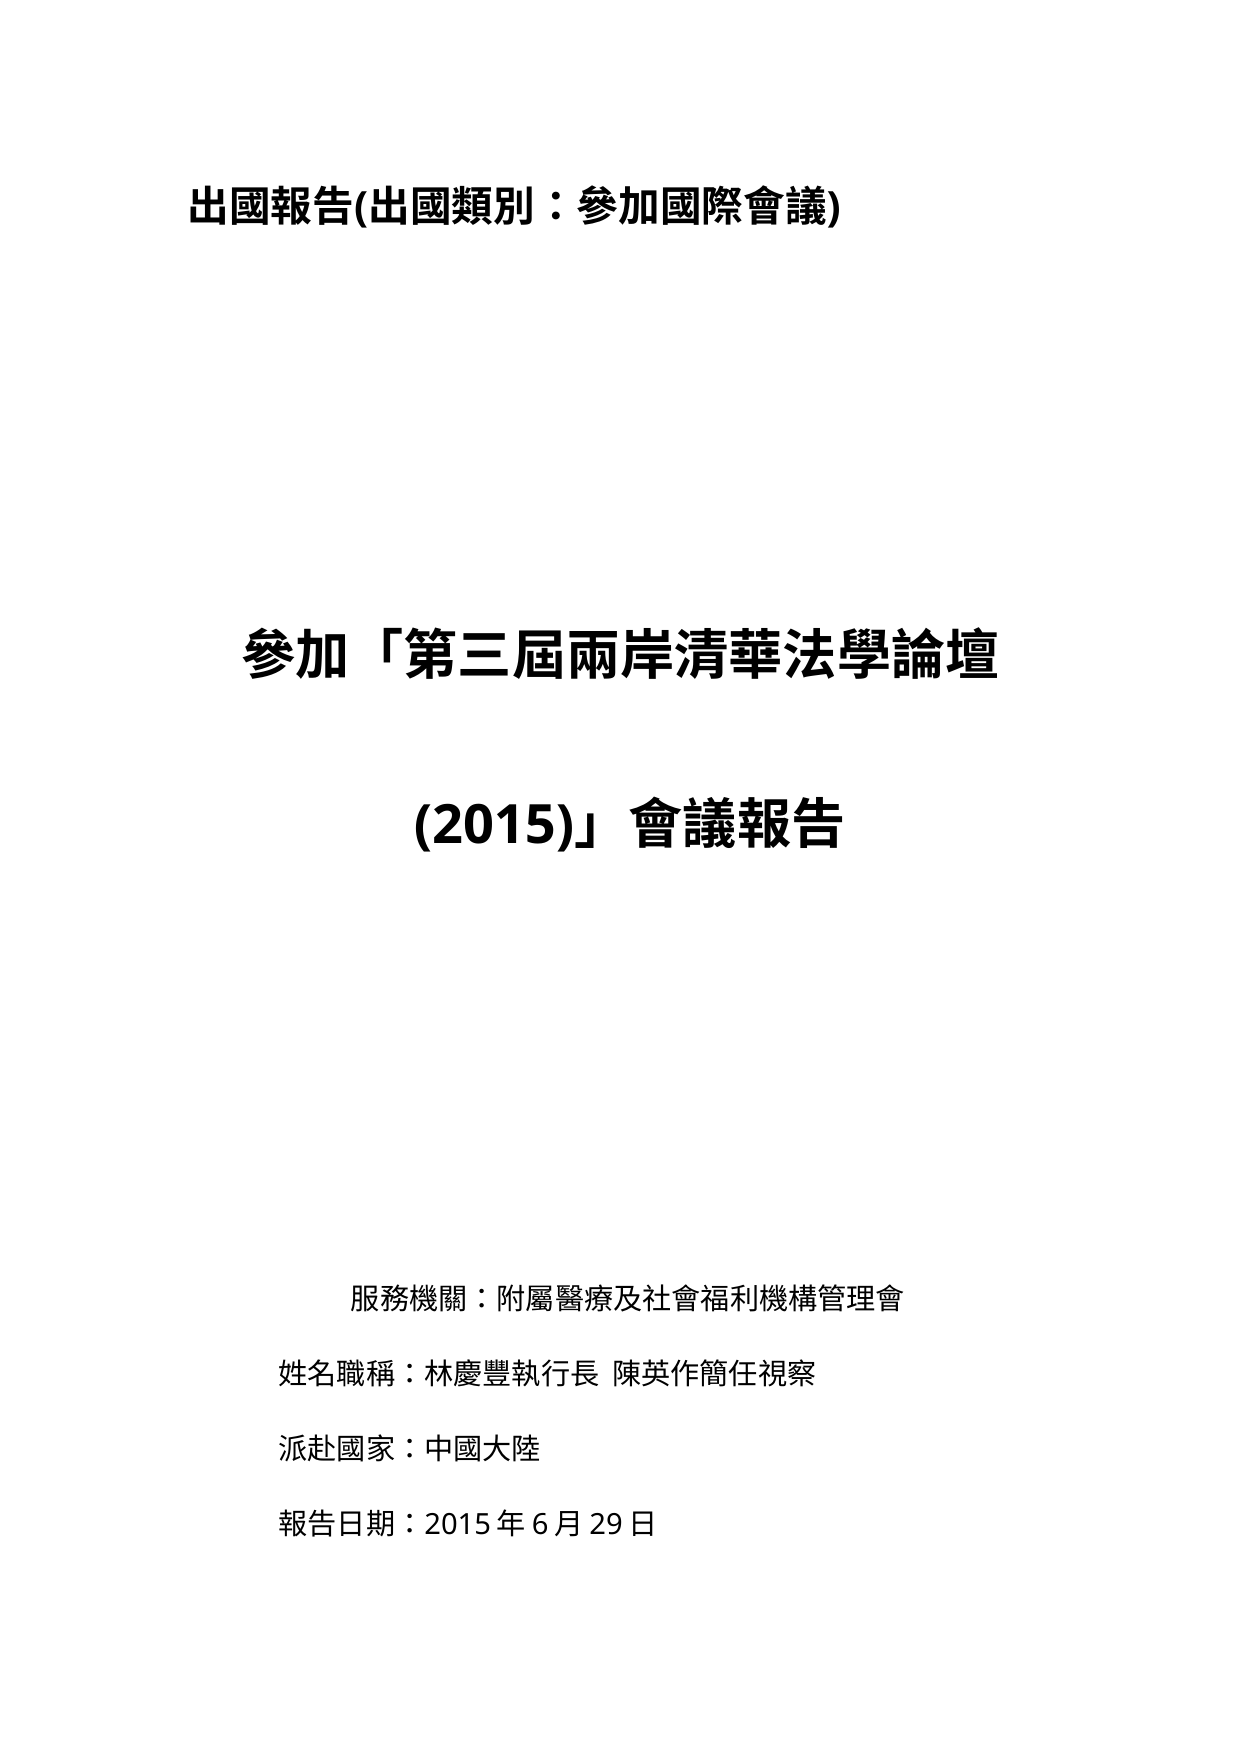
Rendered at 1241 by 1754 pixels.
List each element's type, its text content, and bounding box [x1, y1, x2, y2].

text 派赴國家：中國大陸 [187, 1409, 1053, 1484]
text 姓名職稱：林慶豐執行長 陳英作簡任視察 [187, 1334, 1053, 1409]
text 服務機關：附屬醫療及社會福利機構管理會 [187, 1259, 1053, 1334]
text 報告日期：2015年6月29日 [187, 1484, 1053, 1559]
text 出國報告(出國類別：參加國際會議) [187, 166, 1053, 241]
text 參加「第三屆兩岸清華法學論壇(2015)」會議報告 [187, 595, 1053, 876]
